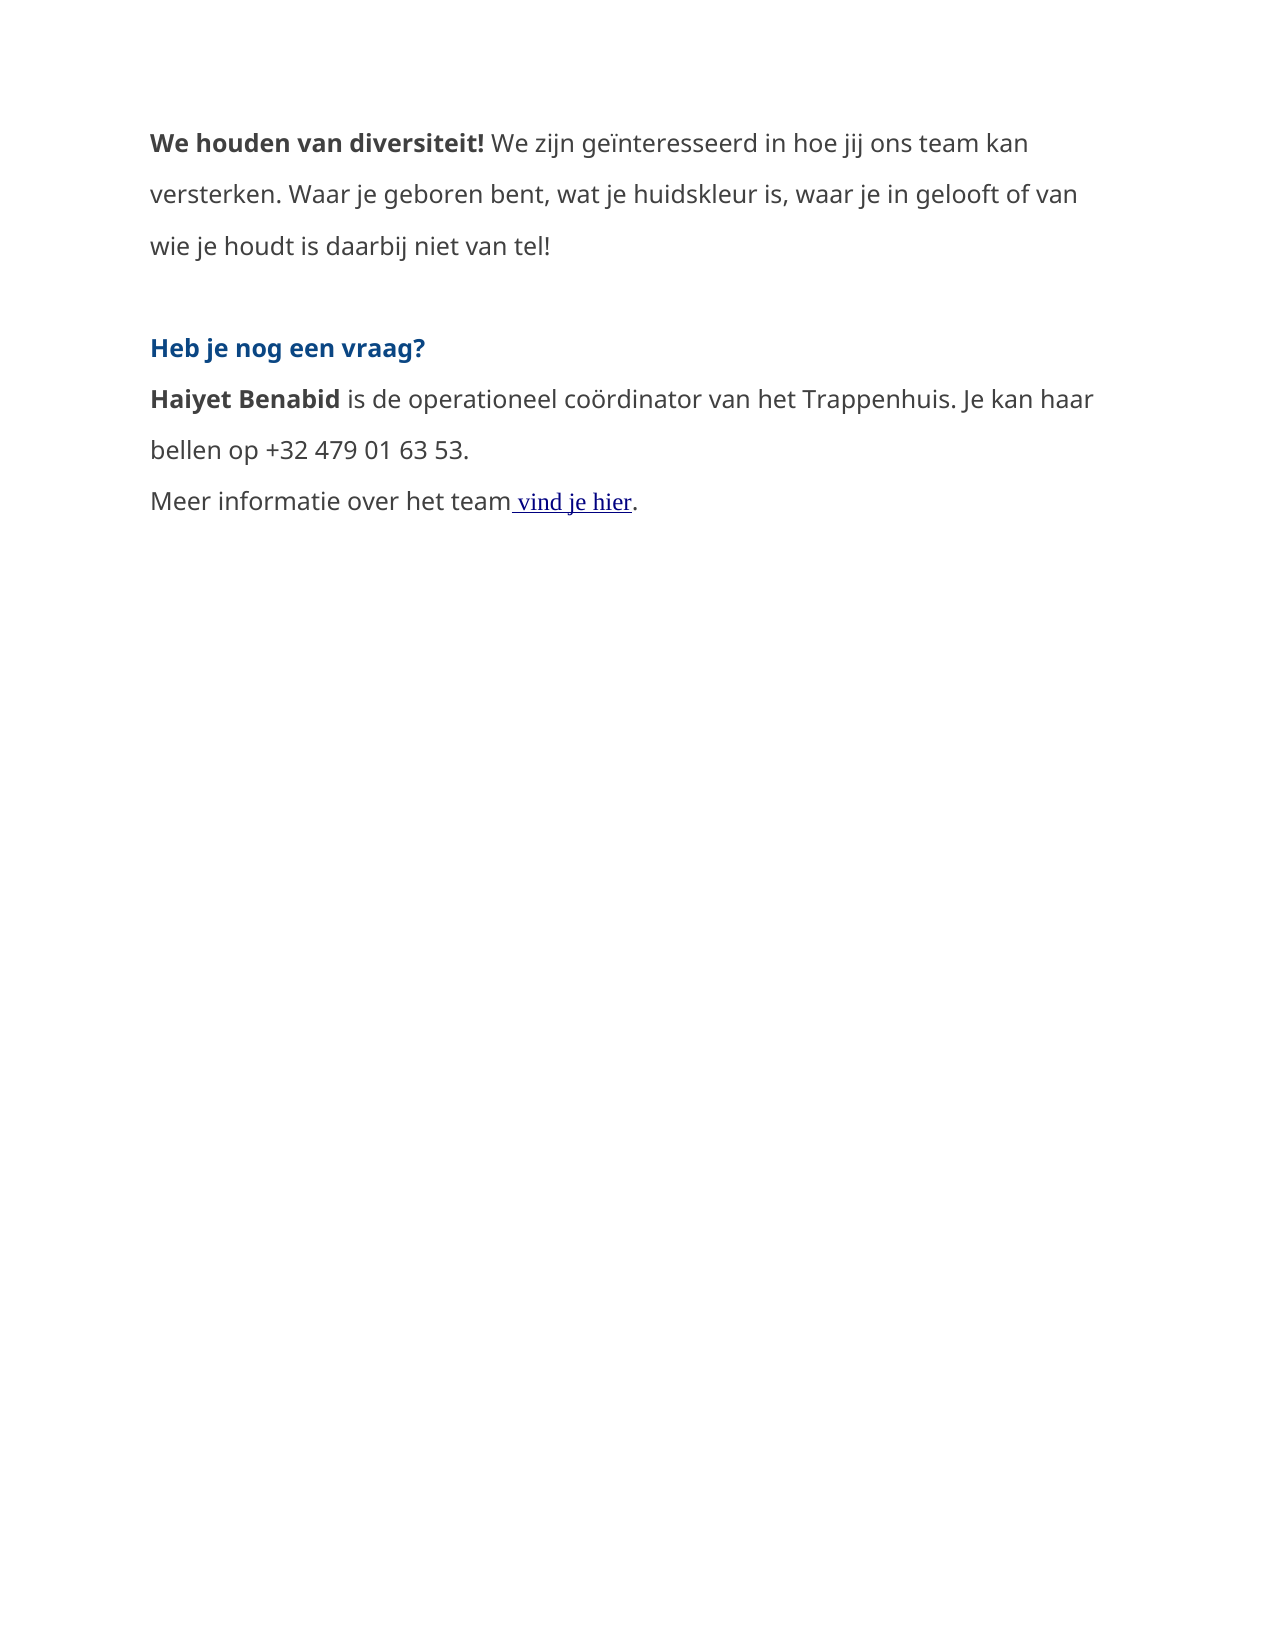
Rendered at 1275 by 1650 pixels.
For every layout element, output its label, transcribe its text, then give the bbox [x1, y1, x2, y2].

text Heb je nog een vraag? [150, 330, 1125, 364]
text We houden van diversiteit! We zijn geïnteresseerd in hoe jij ons team kan versterken. Waar je geboren bent, wat je huidskleur is, waar je in gelooft of van wie je houdt is daarbij niet van tel! [150, 126, 1125, 262]
text Meer informatie over het team vind je hier. [150, 483, 1125, 517]
text Haiyet Benabid is de operationeel coördinator van het Trappenhuis. Je kan haar bellen op +32 479 01 63 53. [150, 381, 1125, 466]
